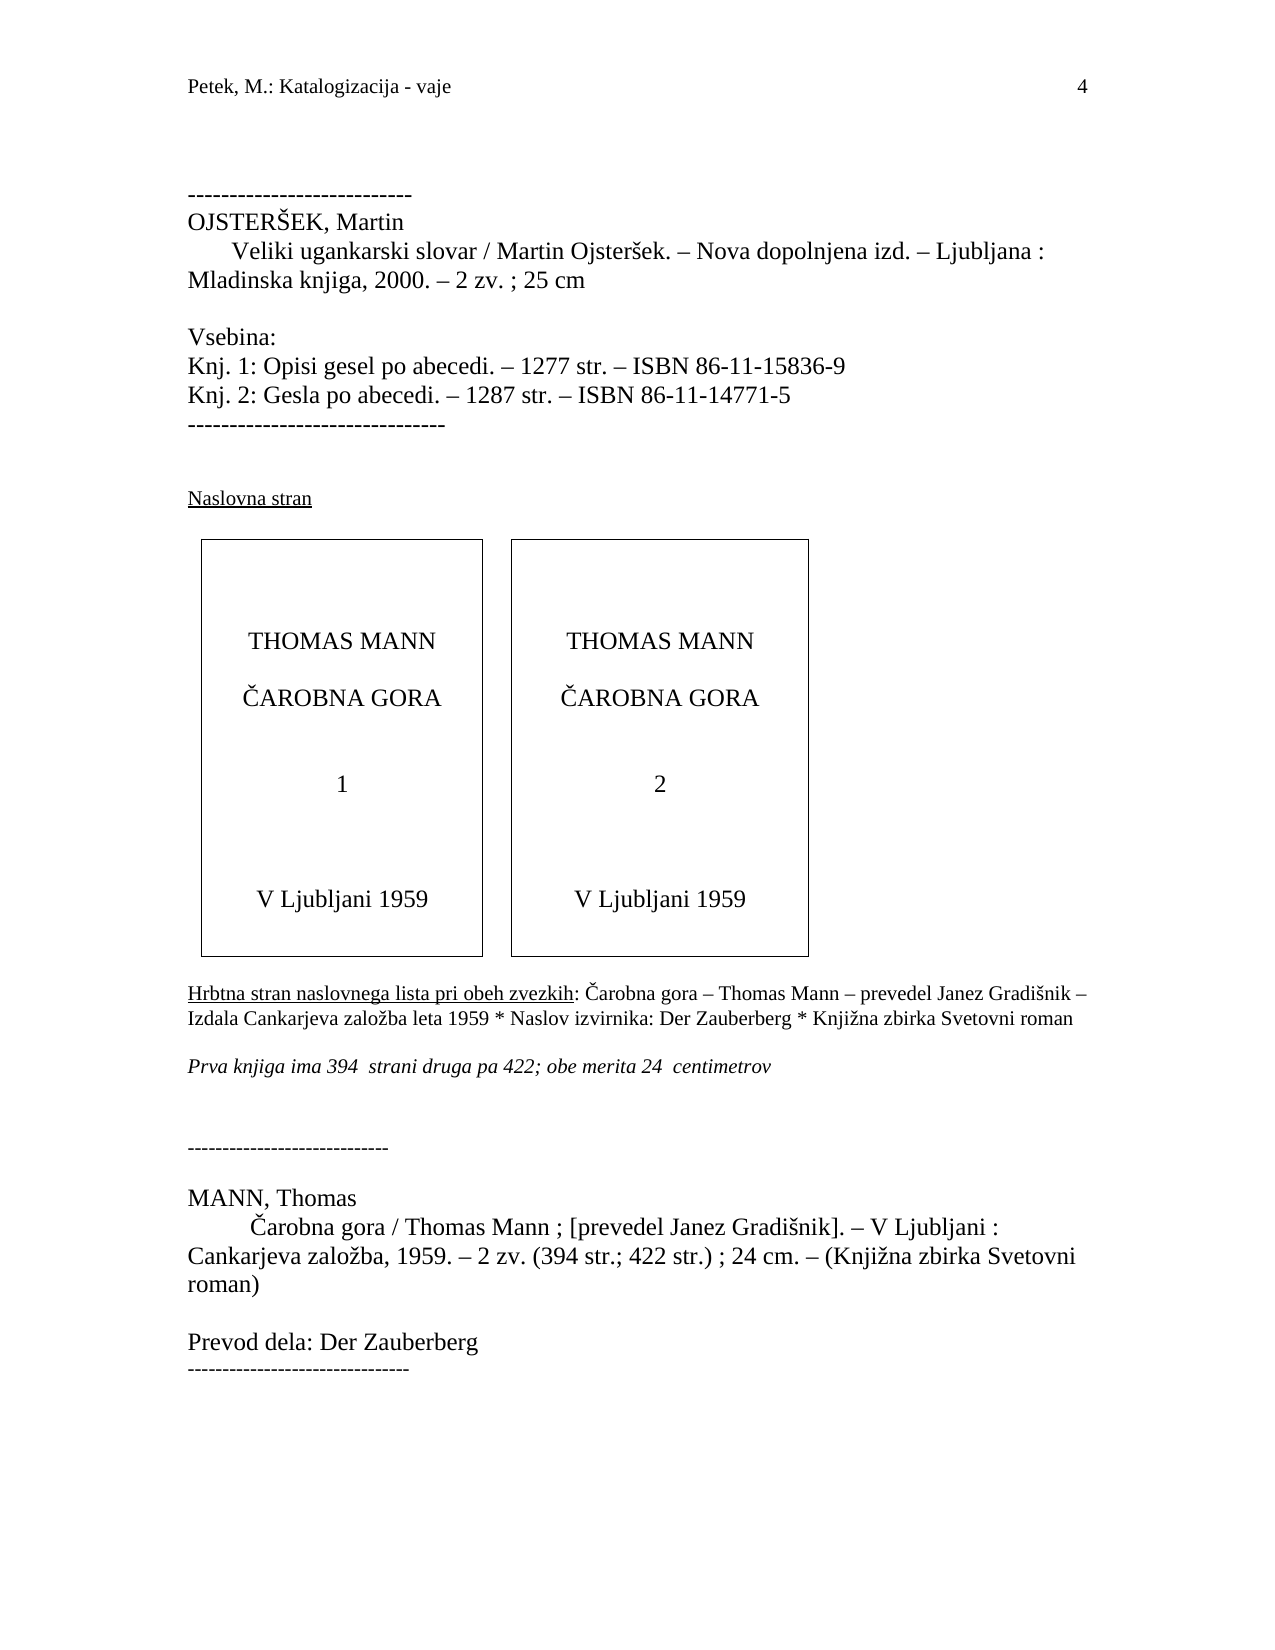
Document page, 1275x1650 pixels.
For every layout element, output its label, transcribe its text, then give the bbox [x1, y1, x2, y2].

text --------------------------- [187, 179, 1087, 207]
text ----------------------------- [187, 1135, 1087, 1159]
text Veliki ugankarski slovar / Martin Ojsteršek. – Nova dopolnjena izd. – Ljubljana : Mladinska knjiga, 2000. – 2 zv. ; 25 cm [187, 236, 1087, 294]
table_header [483, 539, 511, 956]
text OJSTERŠEK, Martin [187, 207, 1087, 236]
table_header THOMAS MANN ČAROBNA GORA 1 V Ljubljani 1959 [202, 540, 482, 956]
text Vsebina: [187, 322, 1087, 351]
table_header THOMAS MANN ČAROBNA GORA 2 V Ljubljani 1959 [512, 540, 808, 956]
text -------------------------------- [187, 1356, 1087, 1380]
text MANN, Thomas [187, 1183, 1087, 1212]
text Prevod dela: Der Zauberberg [187, 1327, 1087, 1356]
text Knj. 1: Opisi gesel po abecedi. – 1277 str. – ISBN 86-11-15836-9 [187, 351, 1087, 380]
text ------------------------------- [187, 409, 1087, 437]
subtitle Prva knjiga ima 394 strani druga pa 422; obe merita 24 centimetrov [187, 1053, 1087, 1078]
text Čarobna gora / Thomas Mann ; [prevedel Janez Gradišnik]. – V Ljubljani : Cankarjeva založba, 1959. – 2 zv. (394 str.; 422 str.) ; 24 cm. – (Knjižna zbirka Svetovni roman) [187, 1212, 1087, 1298]
text Knj. 2: Gesla po abecedi. – 1287 str. – ISBN 86-11-14771-5 [187, 380, 1087, 409]
text Naslovna stran [187, 486, 1087, 510]
text Hrbtna stran naslovnega lista pri obeh zvezkih: Čarobna gora – Thomas Mann – prevedel Janez Gradišnik – Izdala Cankarjeva založba leta 1959 * Naslov izvirnika: Der Zauberberg * Knjižna zbirka Svetovni roman [187, 981, 1087, 1029]
